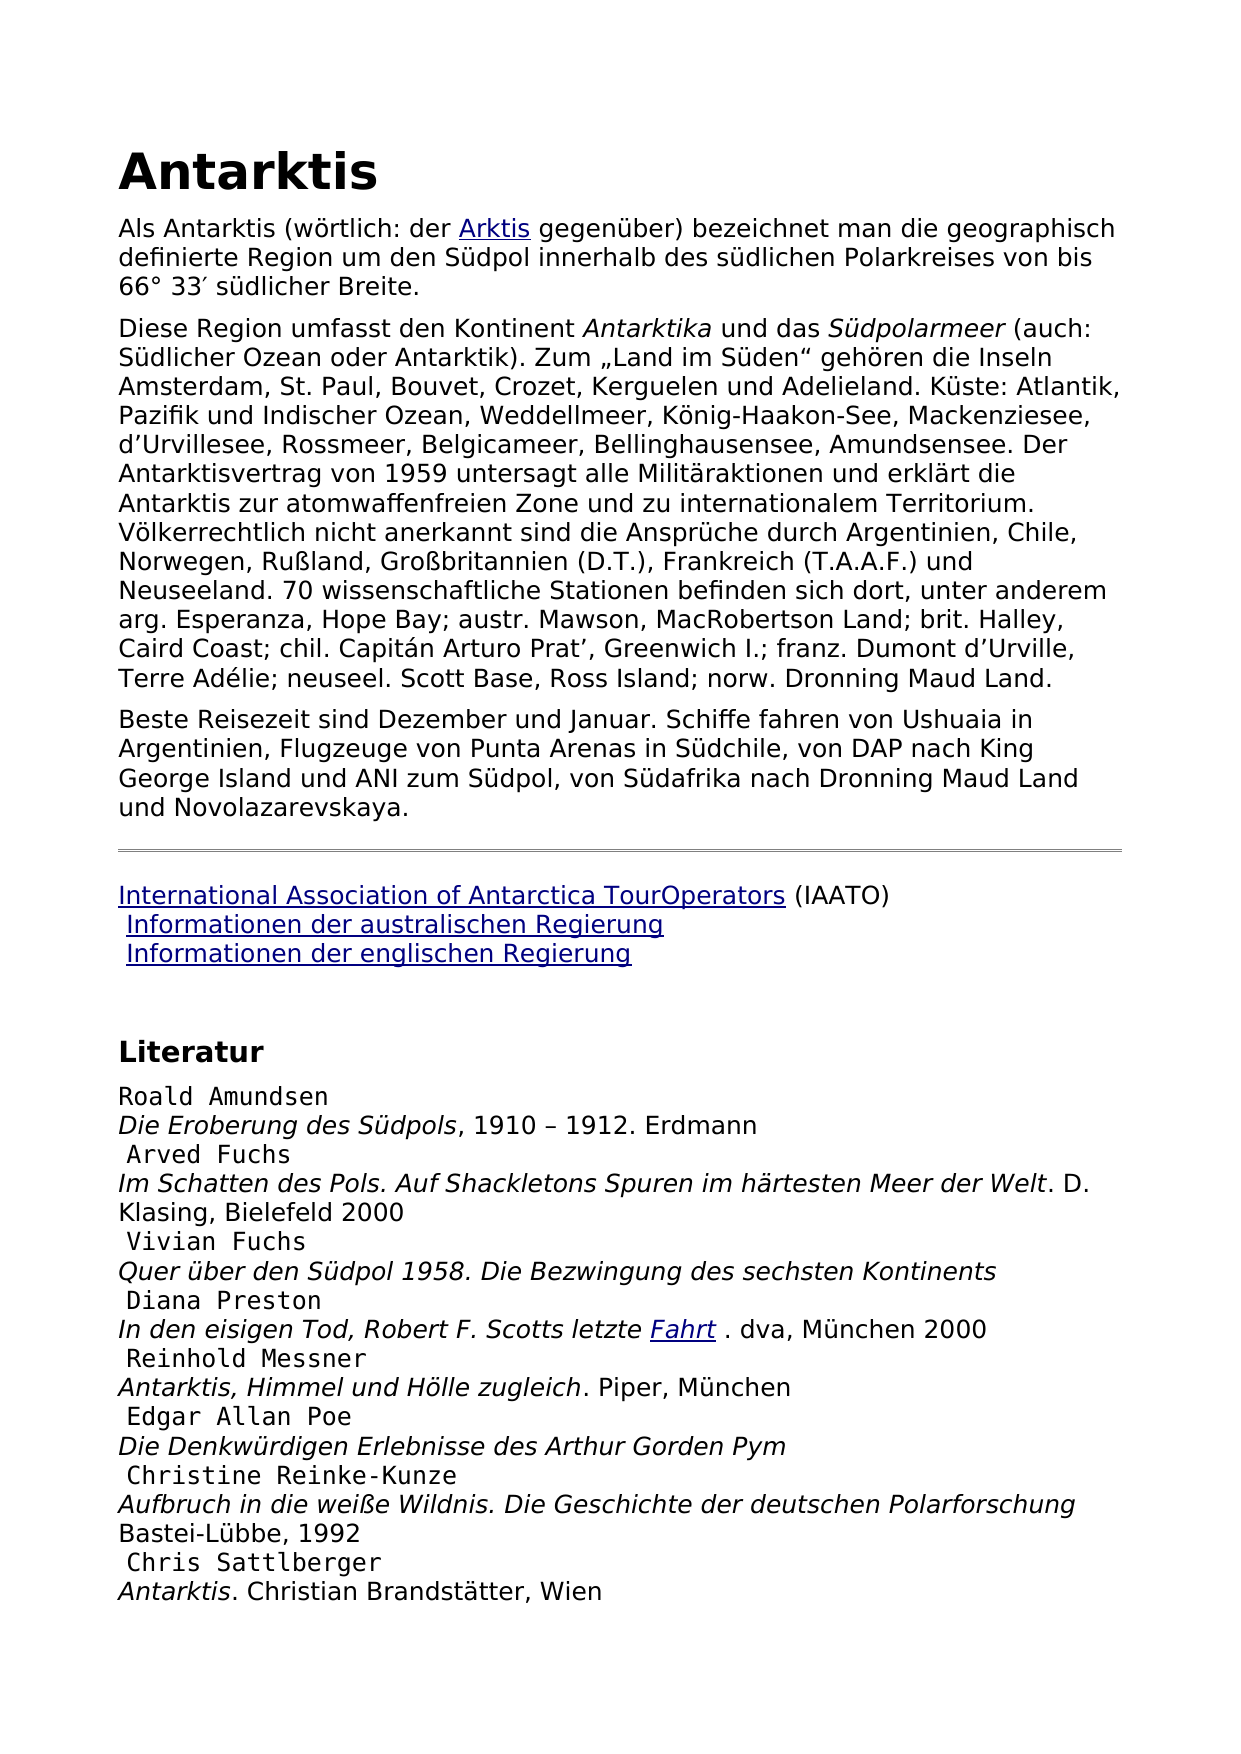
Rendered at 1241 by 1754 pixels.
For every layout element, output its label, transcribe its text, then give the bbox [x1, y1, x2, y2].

text Roald Amundsen Die Eroberung des Südpols, 1910 – 1912. Erdmann Arved Fuchs Im Schatten des Pols. Auf Shackletons Spuren im härtesten Meer der Welt. D. Klasing, Bielefeld 2000 Vivian Fuchs Quer über den Südpol 1958. Die Bezwingung des sechsten Kontinents Diana Preston In den eisigen Tod, Robert F. Scotts letzte Fahrt . dva, München 2000 Reinhold Messner Antarktis, Himmel und Hölle zugleich. Piper, München Edgar Allan Poe Die Denkwürdigen Erlebnisse des Arthur Gorden Pym Christine Reinke-Kunze Aufbruch in die weiße Wildnis. Die Geschichte der deutschen Polarforschung Bastei-Lübbe, 1992 Chris Sattlberger Antarktis. Christian Brandstätter, Wien [118, 1082, 1122, 1607]
subtitle Antarktis [118, 143, 1122, 201]
text Als Antarktis (wörtlich: der Arktis gegenüber) bezeichnet man die geographisch definierte Region um den Südpol innerhalb des südlichen Polarkreises von bis 66° 33′ südlicher Breite. [118, 214, 1122, 301]
text International Association of Antarctica TourOperators (IAATO) Informationen der australischen Regierung Informationen der englischen Regierung [118, 881, 1122, 998]
text Beste Reisezeit sind Dezember und Januar. Schiffe fahren von Ushuaia in Argentinien, Flugzeuge von Punta Arenas in Südchile, von DAP nach King George Island und ANI zum Südpol, von Südafrika nach Dronning Maud Land und Novolazarevskaya. [118, 706, 1122, 822]
subtitle Literatur [118, 1035, 1122, 1069]
text Diese Region umfasst den Kontinent Antarktika und das Südpolarmeer (auch: Südlicher Ozean oder Antarktik). Zum „Land im Süden“ gehören die Inseln Amsterdam, St. Paul, Bouvet, Crozet, Kerguelen und Adelieland. Küste: Atlantik, Pazifik und Indischer Ozean, Weddellmeer, König-Haakon-See, Mackenziesee, d’Urvillesee, Rossmeer, Belgicameer, Bellinghausensee, Amundsensee. Der Antarktisvertrag von 1959 untersagt alle Militäraktionen und erklärt die Antarktis zur atomwaffenfreien Zone und zu internationalem Territorium. Völkerrechtlich nicht anerkannt sind die Ansprüche durch Argentinien, Chile, Norwegen, Rußland, Großbritannien (D.T.), Frankreich (T.A.A.F.) und Neuseeland. 70 wissenschaftliche Stationen befinden sich dort, unter anderem arg. Esperanza, Hope Bay; austr. Mawson, MacRobertson Land; brit. Halley, Caird Coast; chil. Capitán Arturo Prat’, Greenwich I.; franz. Dumont d’Urville, Terre Adélie; neuseel. Scott Base, Ross Island; norw. Dronning Maud Land. [118, 314, 1122, 693]
